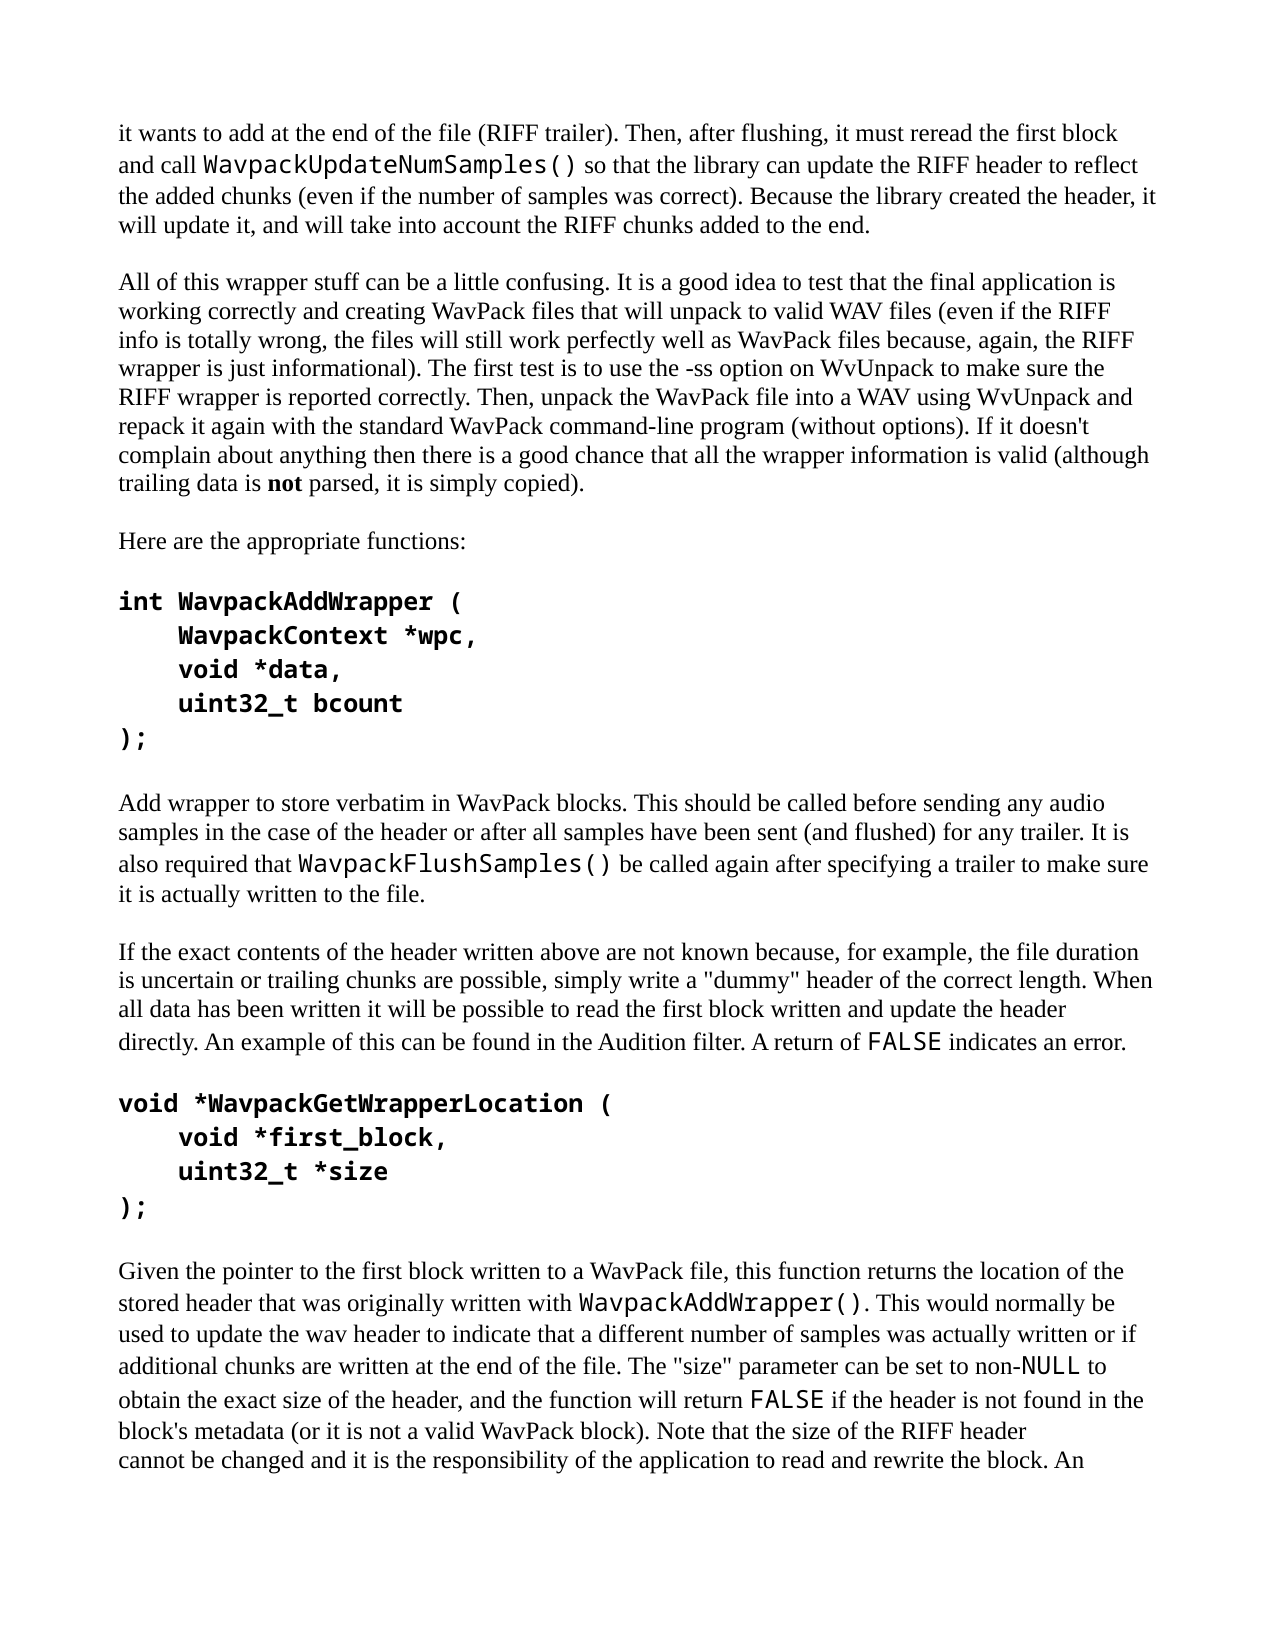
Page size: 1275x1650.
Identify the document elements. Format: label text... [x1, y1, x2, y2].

text Given the pointer to the first block written to a WavPack file, this function returns the location of the stored header that was originally written with WavpackAddWrapper(). This would normally be used to update the wav header to indicate that a different number of samples was actually written or if [118, 1256, 1157, 1348]
text cannot be changed and it is the responsibility of the application to read and rewrite the block. An [118, 1445, 1157, 1473]
text If the exact contents of the header written above are not known because, for example, the file duration is uncertain or trailing chunks are possible, simply write a "dummy" header of the correct length. When all data has been written it will be possible to read the first block written and update the header [118, 937, 1157, 1023]
text directly. An example of this can be found in the Audition filter. A return of FALSE indicates an error. [118, 1023, 1157, 1057]
text void *WavpackGetWrapperLocation ( void *first_block, uint32_t *size ); [118, 1086, 1157, 1256]
text All of this wrapper stuff can be a little confusing. It is a good idea to test that the final application is working correctly and creating WavPack files that will unpack to valid WAV files (even if the RIFF info is totally wrong, the files will still work perfectly well as WavPack files because, again, the RIFF wrapper is just informational). The first test is to use the -ss option on WvUnpack to make sure the RIFF wrapper is reported correctly. Then, unpack the WavPack file into a WAV using WvUnpack and repack it again with the standard WavPack command-line program (without options). If it doesn't complain about anything then there is a good chance that all the wrapper information is valid (although trailing data is not parsed, it is simply copied). [118, 267, 1157, 497]
text it wants to add at the end of the file (RIFF trailer). Then, after flushing, it must reread the first block and call WavpackUpdateNumSamples() so that the library can update the RIFF header to reflect the added chunks (even if the number of samples was correct). Because the library created the header, it will update it, and will take into account the RIFF chunks added to the end. [118, 118, 1157, 238]
text additional chunks are written at the end of the file. The "size" parameter can be set to non-NULL to obtain the exact size of the header, and the function will return FALSE if the header is not found in the block's metadata (or it is not a valid WavPack block). Note that the size of the RIFF header [118, 1348, 1157, 1445]
text int WavpackAddWrapper ( WavpackContext *wpc, void *data, uint32_t bcount ); [118, 583, 1157, 788]
text Add wrapper to store verbatim in WavPack blocks. This should be called before sending any audio samples in the case of the header or after all samples have been sent (and flushed) for any trailer. It is also required that WavpackFlushSamples() be called again after specifying a trailer to make sure it is actually written to the file. [118, 788, 1157, 908]
text Here are the appropriate functions: [118, 526, 1157, 555]
